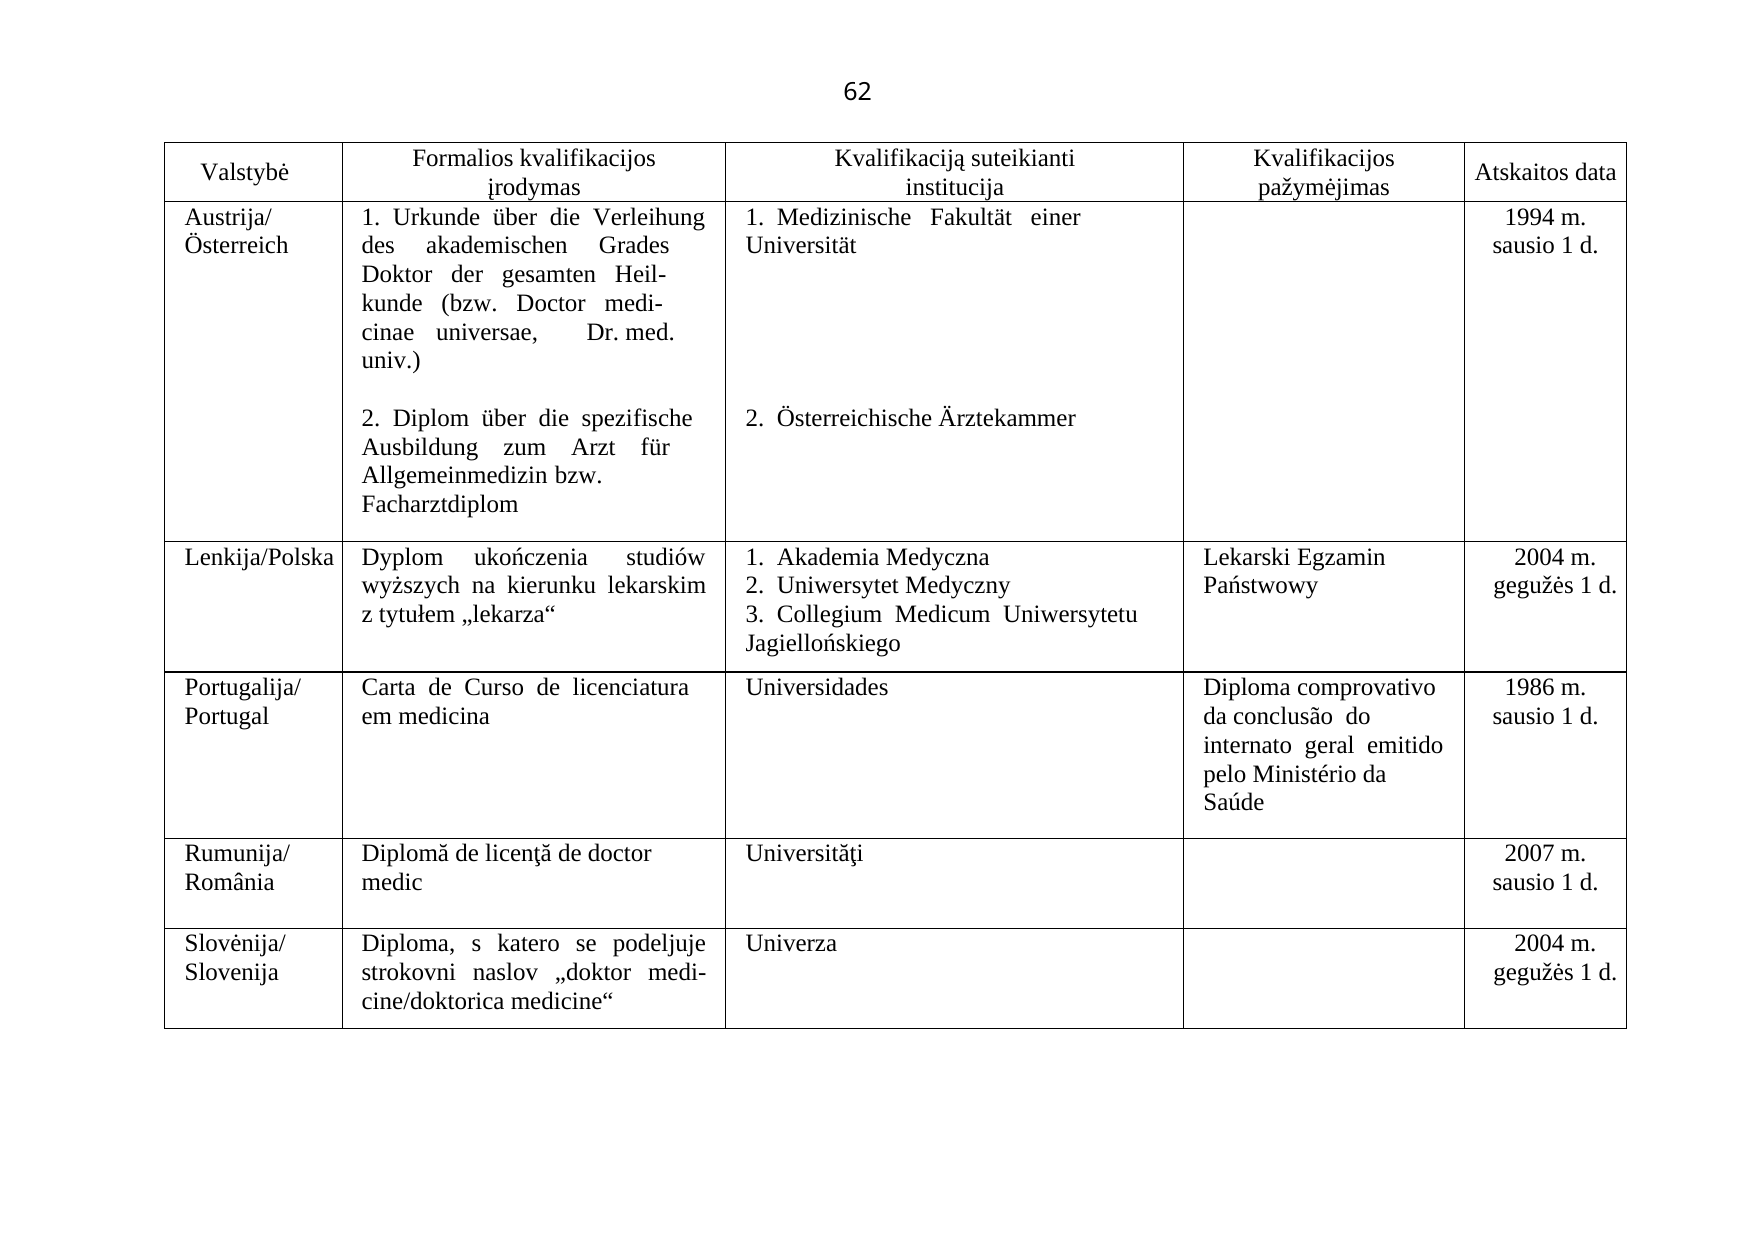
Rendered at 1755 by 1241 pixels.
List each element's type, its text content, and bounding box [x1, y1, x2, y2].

table_cell 1. Medizinische Fakultät einer Universität 2. Österreichische Ärztekammer [726, 202, 1183, 541]
table_header Kvalifikacijos pažymėjimas [1184, 143, 1464, 201]
table_cell [1184, 839, 1464, 927]
table_cell Austrija/ Österreich [165, 202, 342, 541]
table_cell 1. Akademia Medyczna 2. Uniwersytet Medyczny 3. Collegium Medicum Uniwersytetu Jagiellońskiego [726, 542, 1183, 671]
table_cell Carta de Curso de licenciatura em medicina [343, 673, 725, 837]
table_cell 1. Urkunde über die Verleihung des akademischen Grades Doktor der gesamten Heil- kunde (bzw. Doctor medi- cinae universae, Dr. med. univ.) 2. Diplom über die spezifische Ausbildung zum Arzt für Allgemeinmedizin bzw. Facharztdiplom [343, 202, 725, 541]
table_header Kvalifikaciją suteikianti institucija [726, 143, 1183, 201]
table_cell Univerza [726, 929, 1183, 1028]
table_cell Rumunija/ România [165, 839, 342, 927]
table_cell Portugalija/ Portugal [165, 673, 342, 837]
table_cell Diploma comprovativo da conclusão do internato geral emitido pelo Ministério da Saúde [1184, 673, 1464, 837]
table_cell Universidades [726, 673, 1183, 837]
table_cell Diploma, s katero se podeljuje strokovni naslov „doktor medi- cine/doktorica medicine“ [343, 929, 725, 1028]
table_cell [1184, 929, 1464, 1028]
table_cell Lekarski Egzamin Państwowy [1184, 542, 1464, 671]
table_cell [1184, 202, 1464, 541]
table_cell 2007 m. sausio 1 d. [1465, 839, 1626, 927]
table_header Atskaitos data [1465, 143, 1626, 201]
table_header Formalios kvalifikacijos įrodymas [343, 143, 725, 201]
table_cell Diplomă de licenţă de doctor medic [343, 839, 725, 927]
table_cell 2004 m. gegužės 1 d. [1465, 929, 1626, 1028]
table_header Valstybė [165, 143, 342, 201]
table_cell Lenkija/Polska [165, 542, 342, 671]
table_cell 2004 m. gegužės 1 d. [1465, 542, 1626, 671]
table_cell Dyplom ukończenia studiów wyższych na kierunku lekarskim z tytułem „lekarza“ [343, 542, 725, 671]
table_cell Slovėnija/ Slovenija [165, 929, 342, 1028]
table_cell 1994 m. sausio 1 d. [1465, 202, 1626, 541]
table_cell 1986 m. sausio 1 d. [1465, 673, 1626, 837]
table_cell Universităţi [726, 839, 1183, 927]
